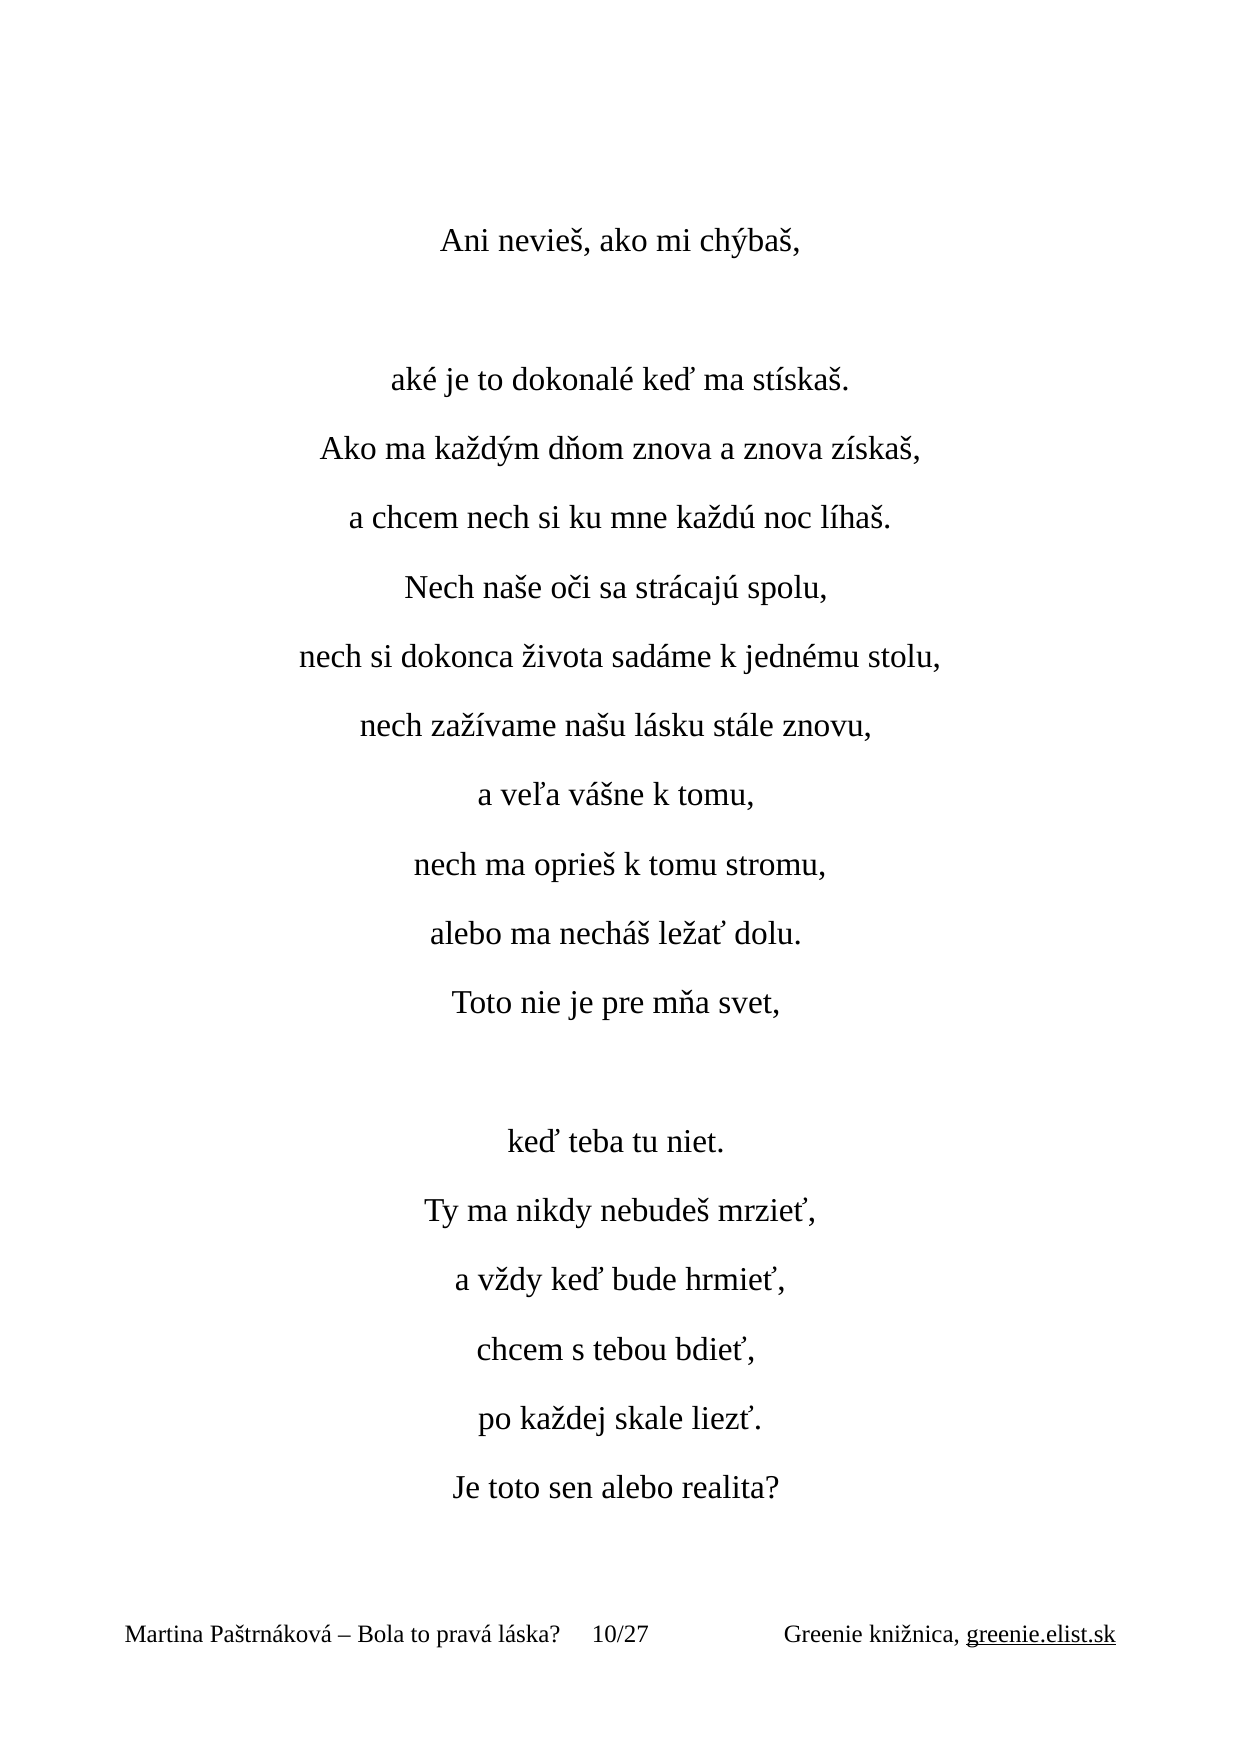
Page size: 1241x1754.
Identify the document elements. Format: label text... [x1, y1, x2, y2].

text a veľa vášne k tomu, [106, 775, 1134, 813]
text Ako ma každým dňom znova a znova získaš, [106, 428, 1134, 467]
text nech ma oprieš k tomu stromu, [106, 844, 1134, 882]
text a vždy keď bude hrmieť, [106, 1259, 1134, 1298]
text Toto nie je pre mňa svet, [106, 982, 1134, 1021]
text nech zažívame našu lásku stále znovu, [106, 705, 1134, 744]
text Je toto sen alebo realita? [106, 1467, 1134, 1506]
text chcem s tebou bdieť, [106, 1329, 1134, 1367]
text aké je to dokonalé keď ma stískaš. [106, 359, 1134, 397]
text keď teba tu niet. [106, 1121, 1134, 1159]
text Ty ma nikdy nebudeš mrzieť, [106, 1190, 1134, 1229]
text nech si dokonca života sadáme k jednému stolu, [106, 636, 1134, 674]
text Nech naše oči sa strácajú spolu, [106, 567, 1134, 605]
text alebo ma necháš ležať dolu. [106, 913, 1134, 952]
text Ani nevieš, ako mi chýbaš, [106, 221, 1134, 259]
text po každej skale liezť. [106, 1398, 1134, 1436]
text a chcem nech si ku mne každú noc líhaš. [106, 498, 1134, 536]
